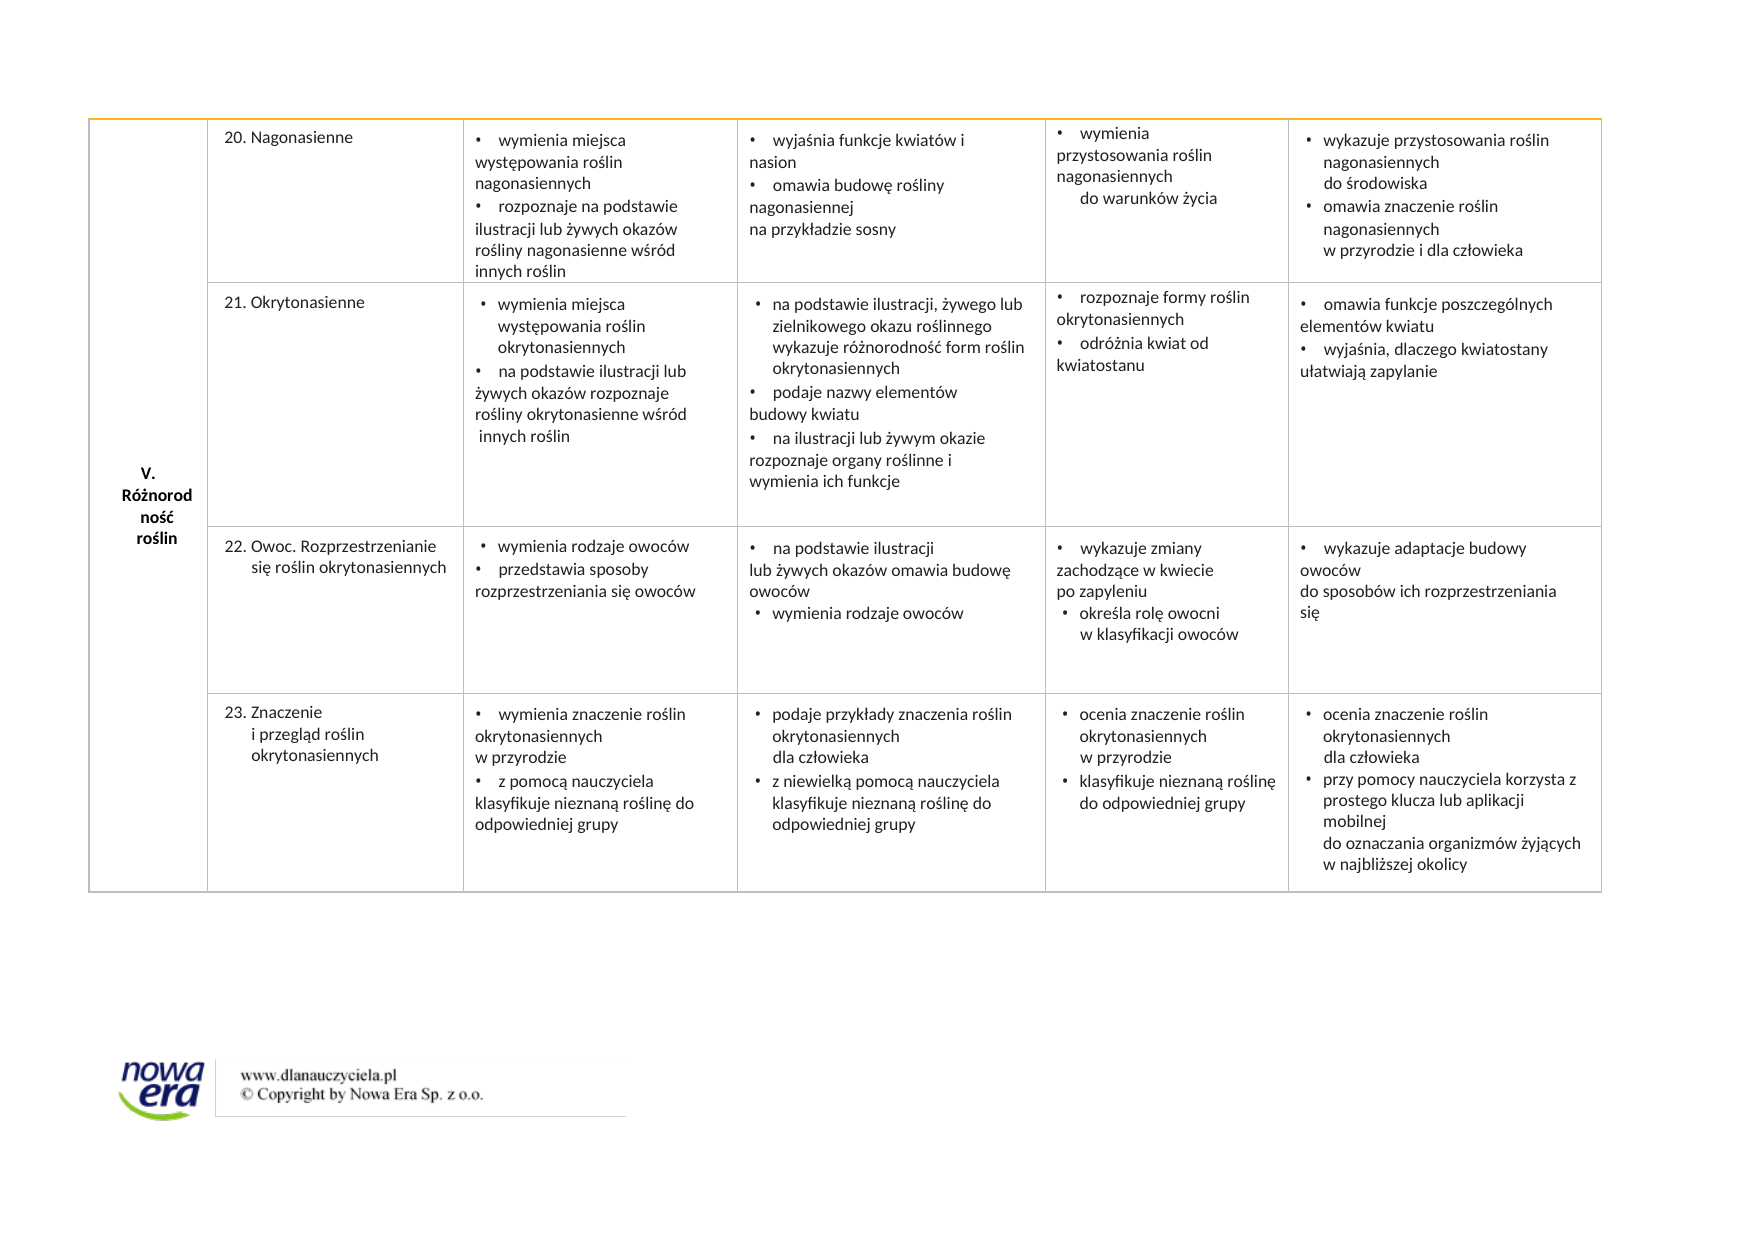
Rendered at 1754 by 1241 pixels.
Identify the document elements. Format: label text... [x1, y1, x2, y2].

table_cell wykazuje adaptacje budowy owoców do sposobów ich rozprzestrzeniania się [1289, 527, 1601, 693]
table_cell wymienia znaczenie roślin okrytonasiennych w przyrodzie z pomocą nauczyciela klasyfikuje nieznaną roślinę do odpowiedniej grupy [464, 694, 737, 891]
table_cell wykazuje przystosowania roślin nagonasiennych do środowiska omawia znaczenie roślin nagonasiennych w przyrodzie i dla człowieka [1289, 120, 1601, 282]
table_cell 20. Nagonasienne [208, 120, 463, 282]
table_cell 21. Okrytonasienne [208, 283, 463, 526]
table_cell rozpoznaje formy roślin okrytonasiennych odróżnia kwiat od kwiatostanu [1046, 283, 1288, 526]
table_cell wymienia miejsca występowania roślin nagonasiennych rozpoznaje na podstawie ilustracji lub żywych okazów rośliny nagonasienne wśród innych roślin [464, 120, 737, 282]
table_cell na podstawie ilustracji, żywego lub zielnikowego okazu roślinnego wykazuje różnorodność form roślin okrytonasiennych podaje nazwy elementów budowy kwiatu na ilustracji lub żywym okazie rozpoznaje organy roślinne i wymienia ich funkcje [738, 283, 1045, 526]
table_cell wyjaśnia funkcje kwiatów i nasion omawia budowę rośliny nagonasiennej na przykładzie sosny [738, 120, 1045, 282]
table_cell na podstawie ilustracji lub żywych okazów omawia budowę owoców wymienia rodzaje owoców [738, 527, 1045, 693]
table_cell wykazuje zmiany zachodzące w kwiecie po zapyleniu określa rolę owocni w klasyfikacji owoców [1046, 527, 1288, 693]
table_cell 22. Owoc. Rozprzestrzenianie się roślin okrytonasiennych [208, 527, 463, 693]
table_cell wymienia miejsca występowania roślin okrytonasiennych na podstawie ilustracji lub żywych okazów rozpoznaje rośliny okrytonasienne wśród innych roślin [464, 283, 737, 526]
table_cell ocenia znaczenie roślin okrytonasiennych dla człowieka przy pomocy nauczyciela korzysta z prostego klucza lub aplikacji mobilnej do oznaczania organizmów żyjących w najbliższej okolicy [1289, 694, 1601, 891]
table_cell V. Różnorodność roślin [90, 120, 207, 891]
picture [118, 1059, 627, 1122]
table_cell 23. Znaczenie i przegląd roślin okrytonasiennych [208, 694, 463, 891]
table_cell podaje przykłady znaczenia roślin okrytonasiennych dla człowieka z niewielką pomocą nauczyciela klasyfikuje nieznaną roślinę do odpowiedniej grupy [738, 694, 1045, 891]
table_cell wymienia rodzaje owoców przedstawia sposoby rozprzestrzeniania się owoców [464, 527, 737, 693]
table_cell wymienia przystosowania roślin nagonasiennych do warunków życia [1046, 120, 1288, 282]
table_cell omawia funkcje poszczególnych elementów kwiatu wyjaśnia, dlaczego kwiatostany ułatwiają zapylanie [1289, 283, 1601, 526]
table_cell ocenia znaczenie roślin okrytonasiennych w przyrodzie klasyfikuje nieznaną roślinę do odpowiedniej grupy [1046, 694, 1288, 891]
